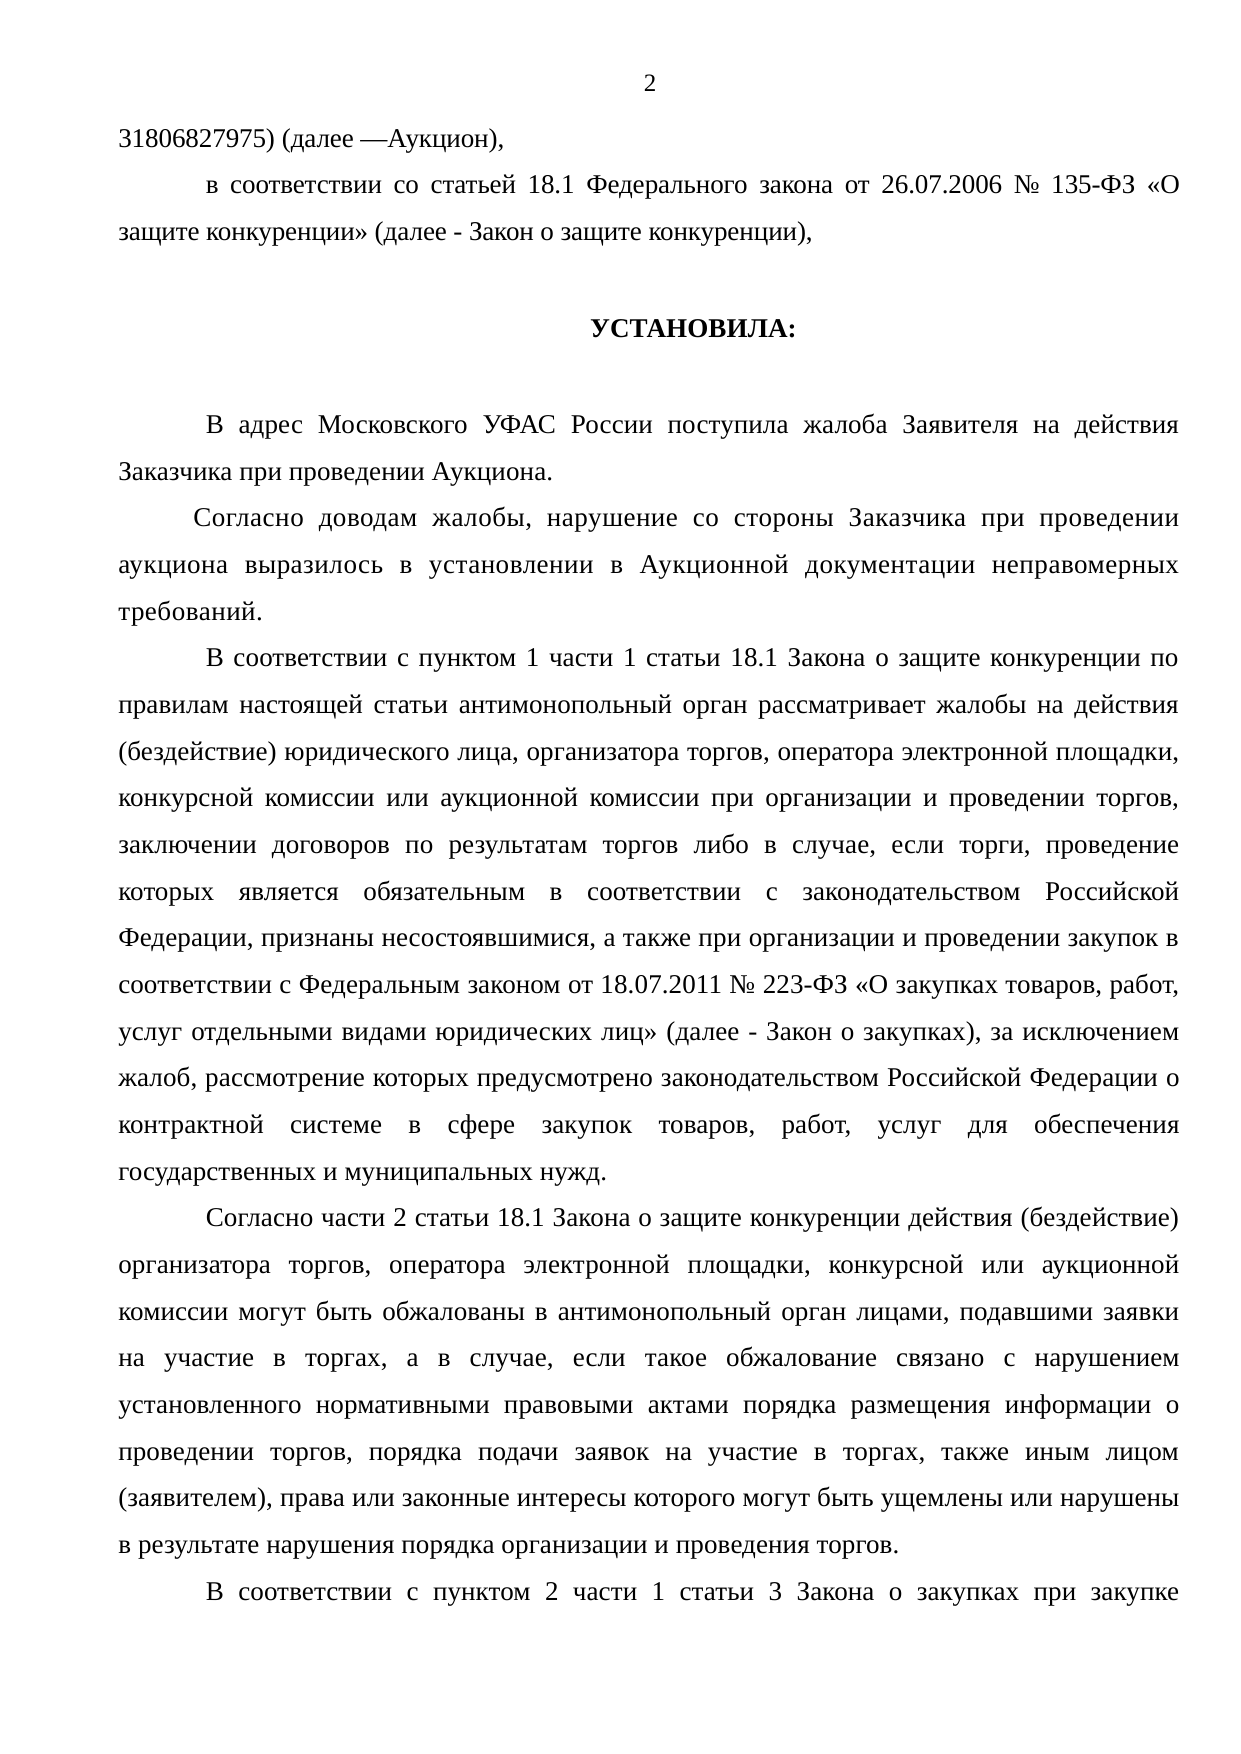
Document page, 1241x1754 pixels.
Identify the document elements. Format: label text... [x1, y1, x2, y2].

text 31806827975) (далее —Аукцион), [118, 122, 1181, 153]
text в соответствии со статьей 18.1 Федерального закона от 26.07.2006 № 135-ФЗ «О защите конкуренции» (далее - Закон о защите конкуренции), [118, 168, 1181, 246]
text УСТАНОВИЛА: [118, 312, 1181, 343]
text Согласно доводам жалобы, нарушение со стороны Заказчика при проведении аукциона выразилось в установлении в Аукционной документации неправомерных требований. [118, 501, 1181, 626]
text В соответствии с пунктом 2 части 1 статьи 3 Закона о закупках при закупке [118, 1574, 1181, 1606]
text В адрес Московского УФАС России поступила жалоба Заявителя на действия Заказчика при проведении Аукциона. [118, 408, 1181, 486]
text В соответствии с пунктом 1 части 1 статьи 18.1 Закона о защите конкуренции по правилам настоящей статьи антимонопольный орган рассматривает жалобы на действия (бездействие) юридического лица, организатора торгов, оператора электронной площадки, конкурсной комиссии или аукционной комиссии при организации и проведении торгов, заключении договоров по результатам торгов либо в случае, если торги, проведение которых является обязательным в соответствии с законодательством Российской Федерации, признаны несостоявшимися, а также при организации и проведении закупок в соответствии с Федеральным законом от 18.07.2011 № 223-ФЗ «О закупках товаров, работ, услуг отдельными видами юридических лиц» (далее - Закон о закупках), за исключением жалоб, рассмотрение которых предусмотрено законодательством Российской Федерации о контрактной системе в сфере закупок товаров, работ, услуг для обеспечения государственных и муниципальных нужд. [118, 641, 1181, 1186]
text Согласно части 2 статьи 18.1 Закона о защите конкуренции действия (бездействие) организатора торгов, оператора электронной площадки, конкурсной или аукционной комиссии могут быть обжалованы в антимонопольный орган лицами, подавшими заявки на участие в торгах, а в случае, если такое обжалование связано с нарушением установленного нормативными правовыми актами порядка размещения информации о проведении торгов, порядка подачи заявок на участие в торгах, также иным лицом (заявителем), права или законные интересы которого могут быть ущемлены или нарушены в результате нарушения порядка организации и проведения торгов. [118, 1201, 1181, 1559]
